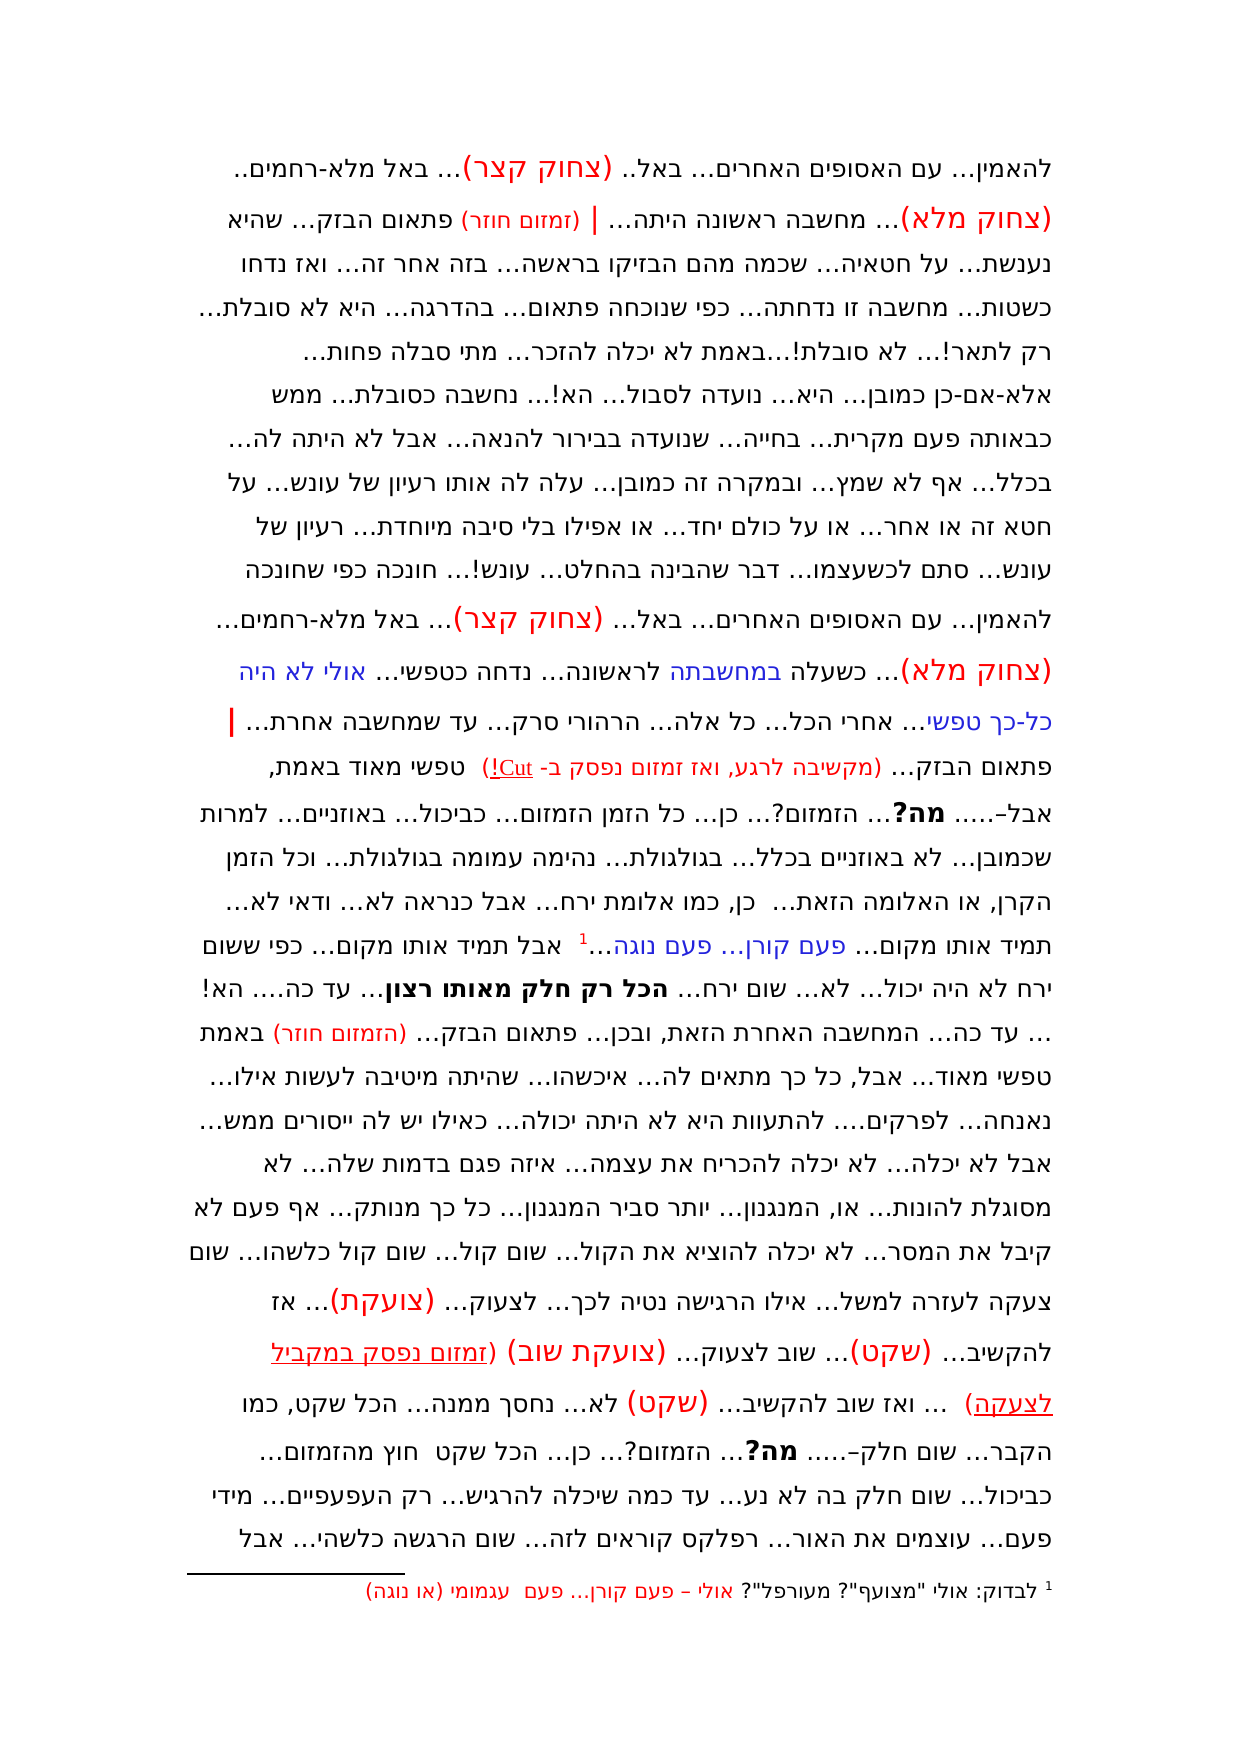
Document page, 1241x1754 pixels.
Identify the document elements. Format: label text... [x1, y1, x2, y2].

text פה: (זמזום, עדין אך טורדני ברמה מסויימת, נכנס בפייד) …החוצה… לתוך העולם הזה… העולם הזה… יצור זעיר קטנטון… לפני זמנו… בחור שכוּ-….. מה? … ילדה?… ילדה זעירה, קטנטונת… החוצה לתוך זה… לפני זמנה… בחור שכוּח-אל, שמו… שמו… לא משנה… הורים לא ידועים… אלמונים… הוא נעלם… התנדף… רק הספיק לרכוס את המכנסיים… אותו דבר גם היא… שמונה חדשים אחר-כך… כמעט על הרגע… בלי אהבה… נחסך ממנה… בלי אהבה כפי שמרעיפים כרגיל על ה… תינוק, ללא אומר... שום אהבה, משום סוג …בשום שלב …פרשה אפיינית… אין כל דבר הראוי לציון עד שמגיעים לשישים כאשר-….. מה?… שבעים?… אלוהים אדירים!… מגיעים לשבעים… כמה צעדים... ואז לעצור… לבהות בחלל… הלאה… עוד כמה… לעצור ושוב לבהות… כך הלאה… נסחפת לה… כשפתאום… בהדרגה… הכל כבה… כל אותו אור בוקר אפריל מוקדם… והיא מצאה עצמה ב-….. מה?… מי?… לא!… היא!…. (הפסקה ותנועה 1) (זמזום מפסיק לפתע ב- Cut!) ... מצאה עצמה בחושך… חסרת תחושה… חסרת תחושה… יכלה לשמוע את הזמזום… כביכול… באוזניים… וקרן אור באה ונעלמה… באה ונעלמה… כאילו הירח שולח… נסחף לו… בין העננים… אבל, כל כך מוקהית… ההרגשה… כל כך מוקהית… שלא ידעה… באיזו תנוחה היתה… רק לתאר!… באיזו תנוחה היתה!… אם עומדת… או יושבת… אבל המוח –….. מה?… כורעת?… כן… אם עומדת… או יושבת… או כורעת… או, שוכבת… אבל המוח עדיין… איכשהו… כי המחשבה הראשונה שלה היתה…| פתאום הבזק… היות שחונכה להאמין… עם האסופים האחרים… באל.. (צחוק קצר)… באל מלא-רחמים.. (צחוק מלא)… מחשבה ראשונה היתה… | (זמזום חוזר) פתאום הבזק… שהיא נענשת… על חטאיה… שכמה מהם הבזיקו בראשה… בזה אחר זה… ואז נדחו כשטות… מחשבה זו נדחתה… כפי שנוכחה פתאום… בהדרגה… היא לא סובלת… רק לתאר!… לא סובלת!…באמת לא יכלה להזכר… מתי סבלה פחות… אלא-אם-כן כמובן… היא… נועדה לסבול… הא!... נחשבה כסובלת... ממש כבאותה פעם מקרית… בחייה… שנועדה בבירור להנאה… אבל לא היתה לה… בכלל… אף לא שמץ… ובמקרה זה כמובן… עלה לה אותו רעיון של עונש… על חטא זה או אחר… או על כולם יחד… או אפילו בלי סיבה מיוחדת… רעיון של עונש… סתם לכשעצמו… דבר שהבינה בהחלט… עונש!… חונכה כפי שחונכה להאמין… עם האסופים האחרים… באל… (צחוק קצר)… באל מלא-רחמים… (צחוק מלא)… כשעלה במחשבתה לראשונה… נדחה כטפשי… אולי לא היה כל-כך טפשי… אחרי הכל… כל אלה… הרהורי סרק… עד שמחשבה אחרת… | פתאום הבזק… (מקשיבה לרגע, ואז זמזום נפסק ב- Cut!) טפשי מאוד באמת, אבל–….. מה?… הזמזום?… כן… כל הזמן הזמזום… כביכול… באוזניים… למרות שכמובן… לא באוזניים בכלל… בגולגולת… נהימה עמומה בגולגולת… וכל הזמן הקרן, או האלומה הזאת… כן, כמו אלומת ירח… אבל כנראה לא… ודאי לא… תמיד אותו מקום… פעם קורן… פעם נוגה… אבל תמיד אותו מקום… כפי ששום ירח לא היה יכול… לא… שום ירח… הכל רק חלק מאותו רצון… עד כה…. הא! … עד כה… המחשבה האחרת הזאת, ובכן… פתאום הבזק… (הזמזום חוזר) באמת טפשי מאוד... אבל, כל כך מתאים לה… איכשהו… שהיתה מיטיבה לעשות אילו… נאנחה… לפרקים…. להתעוות היא לא היתה יכולה… כאילו יש לה ייסורים ממש… אבל לא יכלה… לא יכלה להכריח את עצמה… איזה פגם בדמות שלה… לא מסוגלת להונות… או, המנגנון… יותר סביר המנגנון… כל כך מנותק… אף פעם לא קיבל את המסר… לא יכלה להוציא את הקול… שום קול… שום קול כלשהו… שום צעקה לעזרה למשל… אילו הרגישה נטיה לכך… לצעוק… (צועקת)… אז להקשיב… (שקט)… שוב לצעוק… (צועקת שוב) (זמזום נפסק במקביל לצעקה) … ואז שוב להקשיב… (שקט) לא… נחסך ממנה… הכל שקט, כמו הקבר… שום חלק–….. מה?… הזמזום?… כן… הכל שקט חוץ מהזמזום… כביכול… שום חלק בה לא נע… עד כמה שיכלה להרגיש… רק העפעפיים… מידי פעם… עוצמים את האור… רפלקס קוראים לזה… שום הרגשה כלשהי… אבל העפעפיים… מי מרגיש בהם?… נפקחים… נעצמים… כל הלחלוחית הזאת… אבל המוח עדיין… עדיין מספיק… אה, בהחלט כן!… בשלב זה… מעמיד בסימן שאלה גם את זה… כי באותו בוקר אפריל… נודדת המחשבה… אותו אור בוקר אפריל… היא ממקדת מבטה… לוכדת בעיניה… את קרן האור… שמא תחמוק ממנה… בלי שום… | כך נמשך מהלך המחשבה… תימהון… ככה סתם… והכל בדממת מוות… שקט מתוק, כמו הקבר… כאשר פתאום… בהדרגה… היא נוכ– ….. מה?… (אין זמזום בפועל! הזמזום כביכול במחשבה בלבד!) הזמזום? … כן… הכל בדממת מוות חוץ מהזמזום… כשלפתע נוכחה… שמלים–….. מה?… מי?… לא!… היא!… (הפסקה ותנועה 2) (הזמזום מתחדש)… נוכחה… שמלים באו… רק לתאר!… מלים באו… קול שלא הכירה… בתחילה… זמן כה רב מאז נשמע… איך היה עליה להודות לבסוף… שהיו אלה... לא אלא... קולות שלה עצמה… קולות, הברות… שלא שמעה אף פעם… במקום אחר… כך שאנשים היו בוהים בה… באי-הבנה… ועכשיו השטף הזה… שטף בלתי פוסק… היא, שאף פעם לא… להפך… ממש ללא אומר… כל ימיה… איך החזיקה מעמד!… מרכז סואן… סופרמרקט… עם הסל… סל קניות בלוי… עומדת שם …מי יודע כמה זמן… באמצע ההמון… ללא ניע… בוהה בחלל… פה חצי פתוח, כרגיל… עד שהיה שוב בידה… הסל שוב בידה… עומדת, משלמת, הולכת… אפילו לא שלום... להתראות… איך החזיקה מעמד!… ועכשיו השטף הזה… לא תופסת אפילו… שום מושג… מה היא אמרה… רק לתאר!… עד שהתחילה להערים על עצמה… שזה כלל … לא הקול שלה... בכלל!…| אחרי מאמצים ממושכים… כאשר הרגישה פתאום… בהדרגה… שפתיה נעות… רק לתאר!… שפתיה נעות!… ולא בלבד השפתיים… הלחיים… הלסתות… כל הפנים… כל אותן–….. מה?… הלשון?… כן… הלשון בפה… כל אותן התעוותויות שבלעדיהן… דיבור אינו אפשרי… ובכל-זאת, כרגיל… בכלל לא מורגשות… עד כדי כך מתכוונים… במה שאומרים… כל ההווייה… תלויה במלים שלה… לא רק שהיה עליה להודות... בקול שלה בלבד… אבל המחשבה הנוראה האחרת הזאת…| פתאום הבזק… נורא עוד יותר... אם בכלל אפשר נורא עוד יותר… רק לתאר!… ההרגשה חוזרת!… מתחילה למעלה… פושטת מטה… לאורך כל המנגנון… אבל לא… נחסך ממנה… אין תחושה… הפה לבדו… הא!… אז לחשוב…| פתאום הבזק… (הזמזום נפסק) זה לא יכול להימשך… כל זה… כל ה–… שטף הבלתי פוסק… להתאמץ לשמוע… לעשות בזה משהו… והמחשבות שלה עצמה… לעשות בהן משהו… כל ה–….. מה?… הזמזום?… כן… כל הזמן הזמזום… כביכול… כל זה יחד… רק לתאר!… כל הגוף כמו נעלם… רק הפה… שפתיים… לחיים… לסתות… אף פעם–..… מה?… לשון?… כן… שפתיים… לחיים… לסתות… לשון… אף פעם לא שָקֵט לרגע… פה, עולה באש… שטף של מלים… באוזניים שלה… ממש באוזניה… לא תופסת אפילו… שום מושג מה היא אומרת!… רק לתאר! ושום מושג! … ולא יכולה לעצור… אי-אפשר לעצור את זה… היא שרק רגע קודם… ממש רגע! לא יכלה להוציא קול… שום קול, בכלל … עכשיו לא יכולה לעצור… רק לתאר!… לא יכולה לעצור את השטף… והמוח, מתחנן… מתחנן אל הפה, שיעצור!… יספיק לרגע… ולו רק לרגע… ואין תגובה… כאילו לא שמע… או לא יכול… לא יכול להפסיק לרגע… כמו משוגע… והמוח… המוח, משתולל …מתאמץ למצוא בזה פשר... בזה… לצרף את זה ביחד… או לעצור את זה… או בעבר… לחטט בעבר… הבזקי תמונות מכל עבר… טיולים בעיקר… כל ימיה… יום אחר יום… כמה צעדים, אז לעצור… לבהות בחלל… אז הלאה… עוד כמה … לעצור ושוב לבהות… כך הלאה… נסחפת לה… יום אחר יום… או, אותה פעם שבכתה… הפעם היחידה שיכלה לזכור… מאז היתה תינוקת… ודאי בכתה כשהיתה תינוקת (?!) … אולי לא… | לא מהותי לחיים… רק צעקת הלידה שתתן לה תנופה… לנשום… ואז לא עוד, עד זה… כבר מכשפה זקנה… יושבת בוהה ביד שלה… (הוראת בימוי לאביגיל: בוהה ביד שלה) איפה זה היה?… ערב אחד בדרך הביתה… הביתה!… תלולית קטנה … דמדומים… יושבת לה, בוהה ביד שלה… שם! (הוראת בימוי לאביגיל: כף היד בחיקה, כלפי מעלה)… פתאום טפטוף (?!)… לחלוחית (!!)… (אביגיל: מתבוננת למעלה, מחפשת גשם, ואז חזרה לבהות ביד) כף היד… דמעות כנראה… שלה כנראה… אין איש זולתה עד לאופק… שום דמות… שום קול… רק הדמעות… ישבה ובהתה בהן… מתייבשות… מתאדות… נמוגות… | הכל ברקע… והמוח… מהבהב לו לעצמו… רגע חטוף והלאה… אין כלום… ממשיך הלאה … גרוע כמו הקול… חסר שחר באותה המידה… לפחות..... – מה?… הזמזום… (מתחיל הזמזום בבת-אחת; פאוזה קלה) כן… כל הזמן הזמזום… נהימה עמומה כמו מפלים… והאלומה… מהבהבת… כבה, ונכבית… מתחילה לנוע סביב… כמו אלומת ירח, אבל לא… הכל חלק מאותו … הכל… לא יכול להמשך… אלוהים הוא אהבה… היא תטוהר… שוב… שמש בוקר אפריל… נאחזת בקש… להתאמץ לשמוע… רק מילה פה ושם… למצוא בה פשר כלשהו… כל הגוף כמו נעלם… רק הפה… כמו משוגע… ולא יכולה לעצור… בלתי אפשרי לעצור את זה…| משהו שהיא–… משהו שהיה עליה ל–..… מה?… מי?… לא!… היא!… (הזמזום נפסק) (הפסקה ותנועה 3) משהו שהיה עליה ל–….. מה?… הזמזום?… כן… כל הזמן הזמזום… נהימה עמומה… בגולגולת… והאלומה… נוברת לה… ללא כאב… עד כה… הא!… עד כה… לחשוב…| פתאום הבזק… אולי משהו שהיה עליה ל… היה עליה… לספר… האם יתכן שזהו זה?… משהו שהיה עליה .. לספר!… יצור זעיר קטנטון… לפני זמנו… חור שכוח-אל… בלי אהבה… נחסך ממנה… ללא אומר כל ימיה… ממש ללא אומר… איך החזיקה מעמד!… אז, בבית-המשפט… מה היה לה לומר להגנתה… אשמה או לא אשמה… קומי אשה… דברי אשה… עמדה שם בוהה בחלל… פה חצי פתוח, כרגיל… מחכה שיוליכו אותה משם… שמחה ביד שעל הזרוע שלה… עכשיו זה… משהו שהיה עליה לספר… האם יתכן שזהו זה?… איך זה היה… איך היא–….. מה?… היתה?… כן… הא! …משהו שהיה מספר איך זה היה… איך היא, חייתה לה הלאה… אשמה או לא… הלאה והלאה.. להיות בת ששים… משהו שהיא–….. מה?…שבעים?… אלוהים אדירים!… הלאה והלאה עד שבעים… משהו שלא ידעה בעצמה… לא היתה יודעת אפילו אם שמעה… אז מחילה… אלוהים הוא אהבה… רחמים ענוגים… חדשים מדי בוקר… בוקר אפריל… להמשיך בזה משם… עוד כמה–….. מה?… לא זה?… שום קשר לזה?… לא כלום שיכלה לספר?… לנסות משהו אחר… לחשוב על משהו אחר… | פתאום הבזק… | גם לא זה… בסדר… שוב משהו אחר… כך הלאה… לחשוב הכל במשך מספיק זמן… אז תקבל מחילה!… מה?… גם זה לא?… אין שום קשר גם לזה?… לא מה שיכלה לחשוב?… בסדר… לא כלום שיכלה לספר… לא כלום שיכלה לספר… לא כלום שיכלה לחשוב… לא כלום שהיא–….. מה? … מי? …לא! … היא! …(הפסקה ותנועה 4) (הזמזום מתחדש) יצור זעיר קטנטון… לפני זמנו… בחור שכוח-אל… בלי אהבה… נחסך ממנה… ללא אומר כל ימיה… ממש ללא אומר… אפילו לעצמה… אבל לא לגמרי… לעיתים דחף פתאומי… דחף פתאומי ל–… לספר… אז למהר החוצה, לעצור את הראשון שראתה… להתחיל לשפוך את זה החוצה… שטף בלתי פוסק… דברים מטורפים… הברות משובשות… איש אינו מסוגל לעקוב… עד שראתה איך בהו בה… אז, למות מבושה… להזדחל שוב פנימה… אל החשיכה… עכשיו זה… זה… יותר מהר… יותר… המילים… המוח… מהבהב לו כמשוגע… מחשבה חטופה והלאה… אין כלום… הלאה במקום אחר… לנסות במקום אחר… כל הזמן משהו מתחנן… משהו בתוכה מתחנן… מתחנן שכל זה יעצור… ללא מענה… תפילה ללא מענה… אולי בלתי נשמעת… חלושה מדי… כך הלאה… להמשיך… לנסות… בלי דעת מה… מה היא ניסתה… מה לנסות… כל הגוף כאילו נעלם… רק הפה… כמו משוגע… כך הלאה… להמשיך–….. מה? … הזמזום? …כן… כל הזמן הזמזום… נהימה עמומה כמו מפלים… בגולגולת… והאלומה… מחטטת לה… ללא כאב… עד כה… הא! … עד כה… כל זה… להמשיך בלי דעת מה… מה היא–….. מה? … מי? … לא! … היא! … (הפסקה) …מה היא ניסתה? … מה לנסות?… לא משנה… להמשיך… (מסך מתחיל לרדת) (מתחילות לקום וצועדות בטור בדרך החוצה. האמצעית אולי עם כסא הנדנדה ביד) … להיתקל בזה בסוף… אז שוב… אלוהים הוא אהבה… רחמים ענוגים… חדשים מידי בוקר… בוקר אפריל… לתפוס את זה… (עוצרות במקום ל"חשיבה") | לא משנה… להמשיך… (ממשיכות לצעוד) להיתקל בזה בסוף… אז שוב… אלוהים הוא אהבה… רחמים ענוגים… חדשים מידי בוקר… בוקר אפריל… לתפוס את זה… (עוצרות במקום ל”חשיבה”) | לא משנה… להמשיך… (ממשיכות לצעוד) להיתקל בזה בסוף… אז שוב… אלוהים הוא אהבה… רחמים ענוגים… חדשים מידי בוקר… בוקר אפריל… לתפוס את זה… | (וחוזר חלילה עד ליציאה מהבמה). סוף! [187, 150, 1053, 1554]
text לבדוק: אולי "מצועף"? מעורפל"? אולי – פעם קורן... פעם עגמומי (או נוגה) [187, 1579, 1053, 1604]
